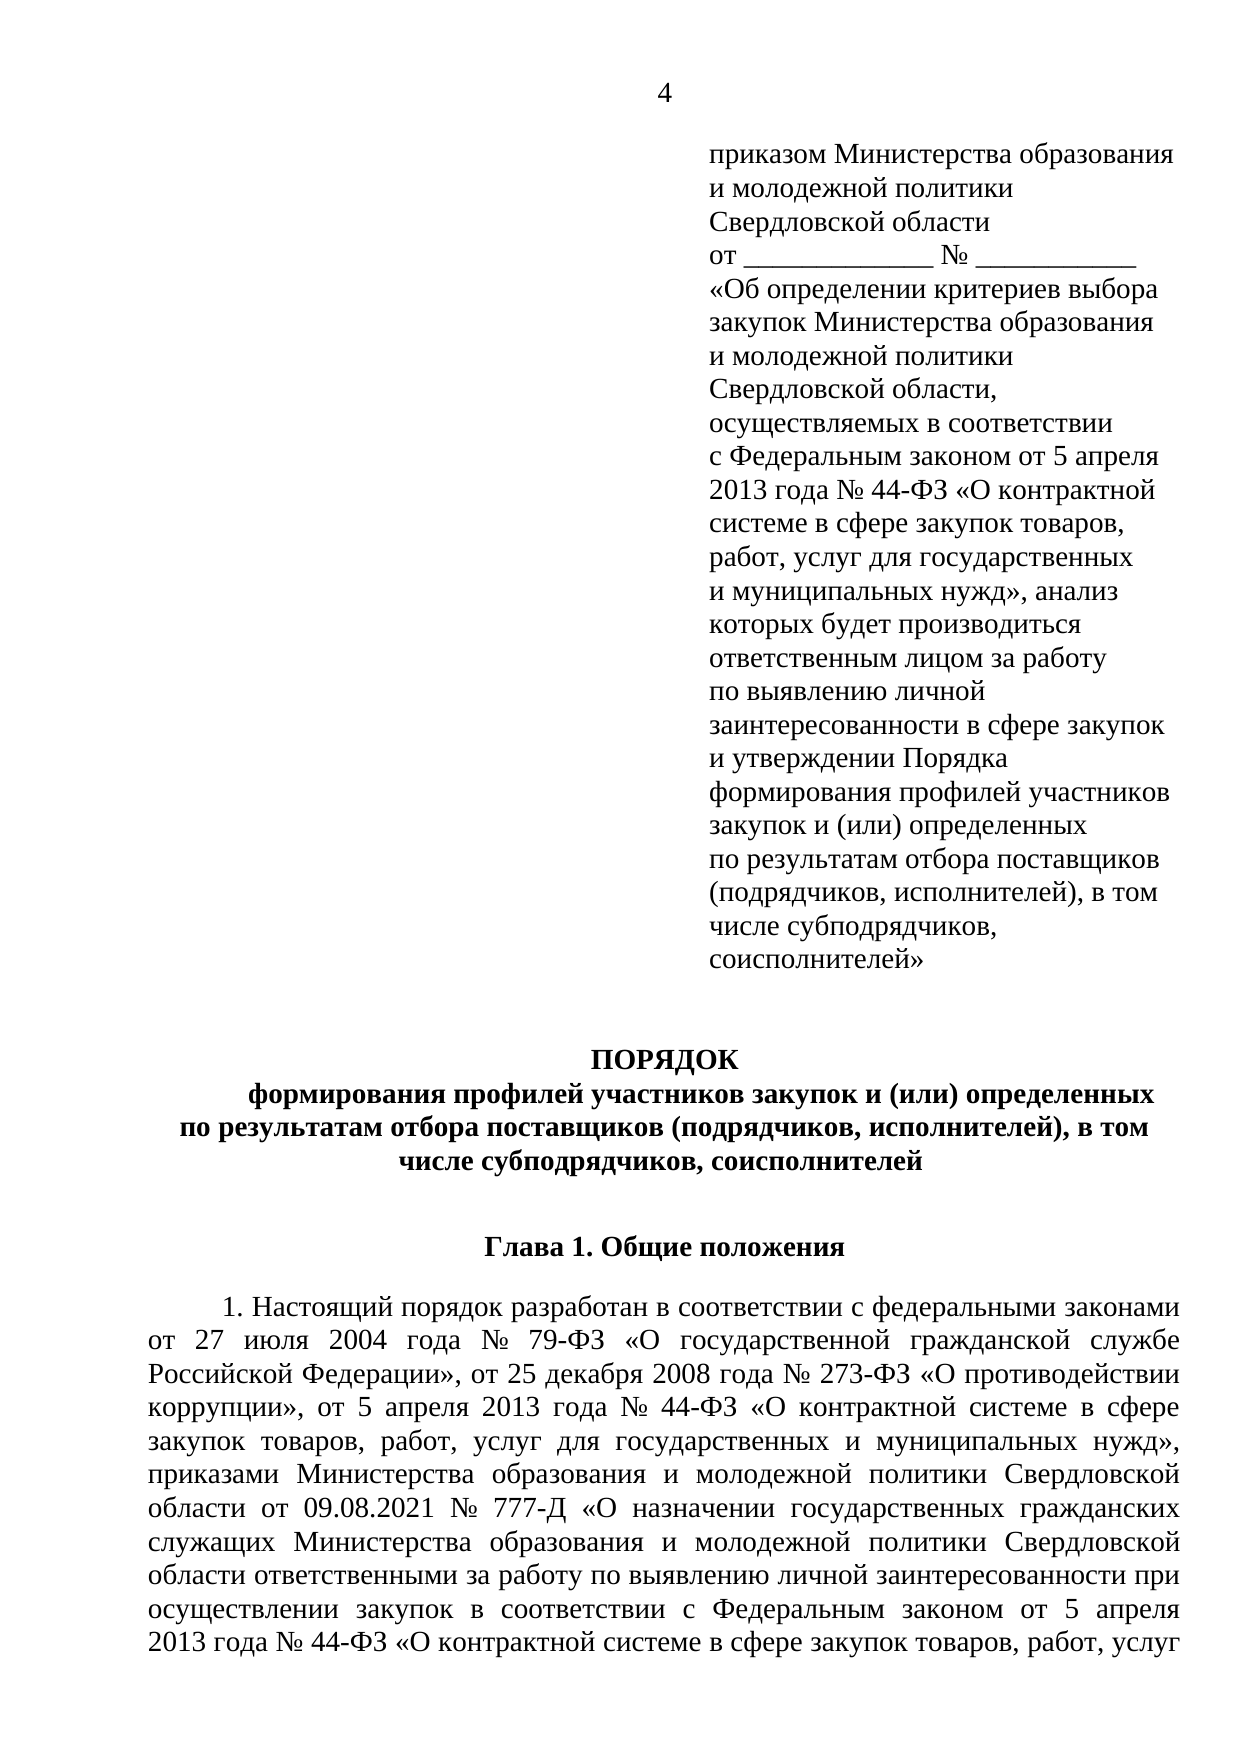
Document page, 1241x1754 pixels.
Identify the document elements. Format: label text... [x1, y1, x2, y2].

text приказом Министерства образования и молодежной политики Свердловской области [709, 137, 1181, 237]
text Глава 1. Общие положения [148, 1229, 1181, 1263]
text ПОРЯДОК [148, 1042, 1181, 1076]
text 1. Настоящий порядок разработан в соответствии с федеральными законами от 27 июля 2004 года № 79-ФЗ «О государственной гражданской службе Российской Федерации», от 25 декабря 2008 года № 273-ФЗ «О противодействии коррупции», от 5 апреля 2013 года № 44-ФЗ «О контрактной системе в сфере закупок товаров, работ, услуг для государственных и муниципальных нужд», приказами Министерства образования и молодежной политики Свердловской области от 09.08.2021 № 777-Д «О назначении государственных гражданских служащих Министерства образования и молодежной политики Свердловской области ответственными за работу по выявлению личной заинтересованности при осуществлении закупок в соответствии с Федеральным законом от 5 апреля 2013 года № 44-ФЗ «О контрактной системе в сфере закупок товаров, работ, услуг [148, 1289, 1181, 1658]
text «Об определении критериев выбора закупок Министерства образования и молодежной политики Свердловской области, осуществляемых в соответствии с Федеральным законом от 5 апреля 2013 года № 44-ФЗ «О контрактной системе в сфере закупок товаров, работ, услуг для государственных и муниципальных нужд», анализ которых будет производиться ответственным лицом за работу по выявлению личной заинтересованности в сфере закупок и утверждении Порядка формирования профилей участников закупок и (или) определенных по результатам отбора поставщиков (подрядчиков, исполнителей), в том числе субподрядчиков, соисполнителей» [709, 271, 1181, 975]
text от _____________ № ___________ [709, 237, 1181, 271]
text формирования профилей участников закупок и (или) определенных по результатам отбора поставщиков (подрядчиков, исполнителей), в том числе субподрядчиков, соисполнителей [148, 1076, 1181, 1176]
